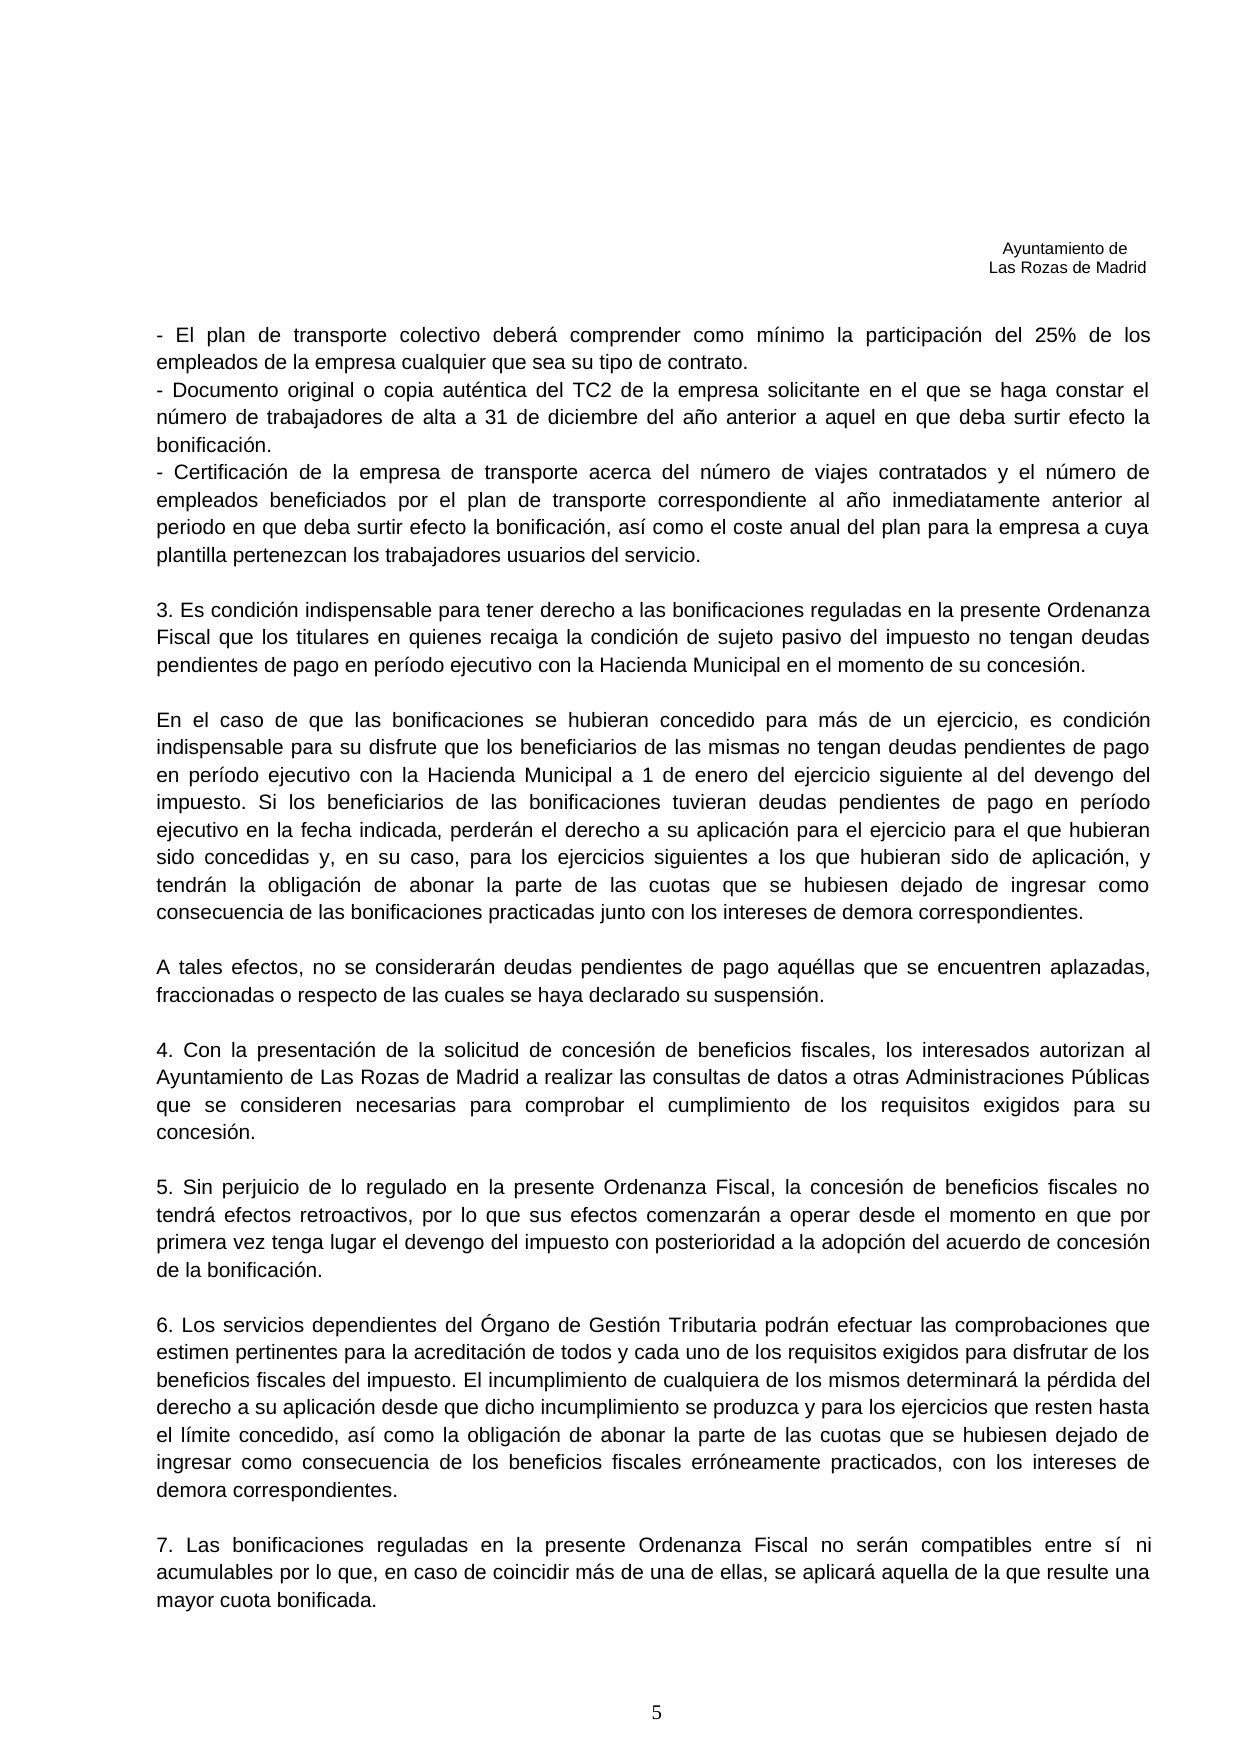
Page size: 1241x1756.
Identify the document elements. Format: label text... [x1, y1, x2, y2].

text 6. Los servicios dependientes del Órgano de Gestión Tributaria podrán efectuar las comprobaciones que estimen pertinentes para la acreditación de todos y cada uno de los requisitos exigidos para disfrutar de los beneficios fiscales del impuesto. El incumplimiento de cualquiera de los mismos determinará la pérdida del derecho a su aplicación desde que dicho incumplimiento se produzca y para los ejercicios que resten hasta el límite concedido, así como la obligación de abonar la parte de las cuotas que se hubiesen dejado de ingresar como consecuencia de los beneficios fiscales erróneamente practicados, con los intereses de demora correspondientes. [156, 1313, 1152, 1502]
text - Certificación de la empresa de transporte acerca del número de viajes contratados y el número de empleados beneficiados por el plan de transporte correspondiente al año inmediatamente anterior al periodo en que deba surtir efecto la bonificación, así como el coste anual del plan para la empresa a cuya plantilla pertenezcan los trabajadores usuarios del servicio. [156, 460, 1152, 567]
text 4. Con la presentación de la solicitud de concesión de beneficios fiscales, los interesados autorizan al Ayuntamiento de Las Rozas de Madrid a realizar las consultas de datos a otras Administraciones Públicas que se consideren necesarias para comprobar el cumplimiento de los requisitos exigidos para su concesión. [156, 1038, 1152, 1144]
text - El plan de transporte colectivo deberá comprender como mínimo la participación del 25% de los empleados de la empresa cualquier que sea su tipo de contrato. [156, 323, 1152, 374]
text - Documento original o copia auténtica del TC2 de la empresa solicitante en el que se haga constar el número de trabajadores de alta a 31 de diciembre del año anterior a aquel en que deba surtir efecto la bonificación. [156, 378, 1152, 457]
text 7. Las bonificaciones reguladas en la presente Ordenanza Fiscal no serán compatibles entre sí ni acumulables por lo que, en caso de coincidir más de una de ellas, se aplicará aquella de la que resulte una mayor cuota bonificada. [156, 1533, 1152, 1612]
text 3. Es condición indispensable para tener derecho a las bonificaciones reguladas en la presente Ordenanza Fiscal que los titulares en quienes recaiga la condición de sujeto pasivo del impuesto no tengan deudas pendientes de pago en período ejecutivo con la Hacienda Municipal en el momento de su concesión. [156, 598, 1152, 677]
text En el caso de que las bonificaciones se hubieran concedido para más de un ejercicio, es condición indispensable para su disfrute que los beneficiarios de las mismas no tengan deudas pendientes de pago en período ejecutivo con la Hacienda Municipal a 1 de enero del ejercicio siguiente al del devengo del impuesto. Si los beneficiarios de las bonificaciones tuvieran deudas pendientes de pago en período ejecutivo en la fecha indicada, perderán el derecho a su aplicación para el ejercicio para el que hubieran sido concedidas y, en su caso, para los ejercicios siguientes a los que hubieran sido de aplicación, y tendrán la obligación de abonar la parte de las cuotas que se hubiesen dejado de ingresar como consecuencia de las bonificaciones practicadas junto con los intereses de demora correspondientes. [156, 708, 1152, 924]
text 5. Sin perjuicio de lo regulado en la presente Ordenanza Fiscal, la concesión de beneficios fiscales no tendrá efectos retroactivos, por lo que sus efectos comenzarán a operar desde el momento en que por primera vez tenga lugar el devengo del impuesto con posterioridad a la adopción del acuerdo de concesión de la bonificación. [156, 1175, 1152, 1282]
text A tales efectos, no se considerarán deudas pendientes de pago aquéllas que se encuentren aplazadas, fraccionadas o respecto de las cuales se haya declarado su suspensión. [156, 955, 1152, 1007]
